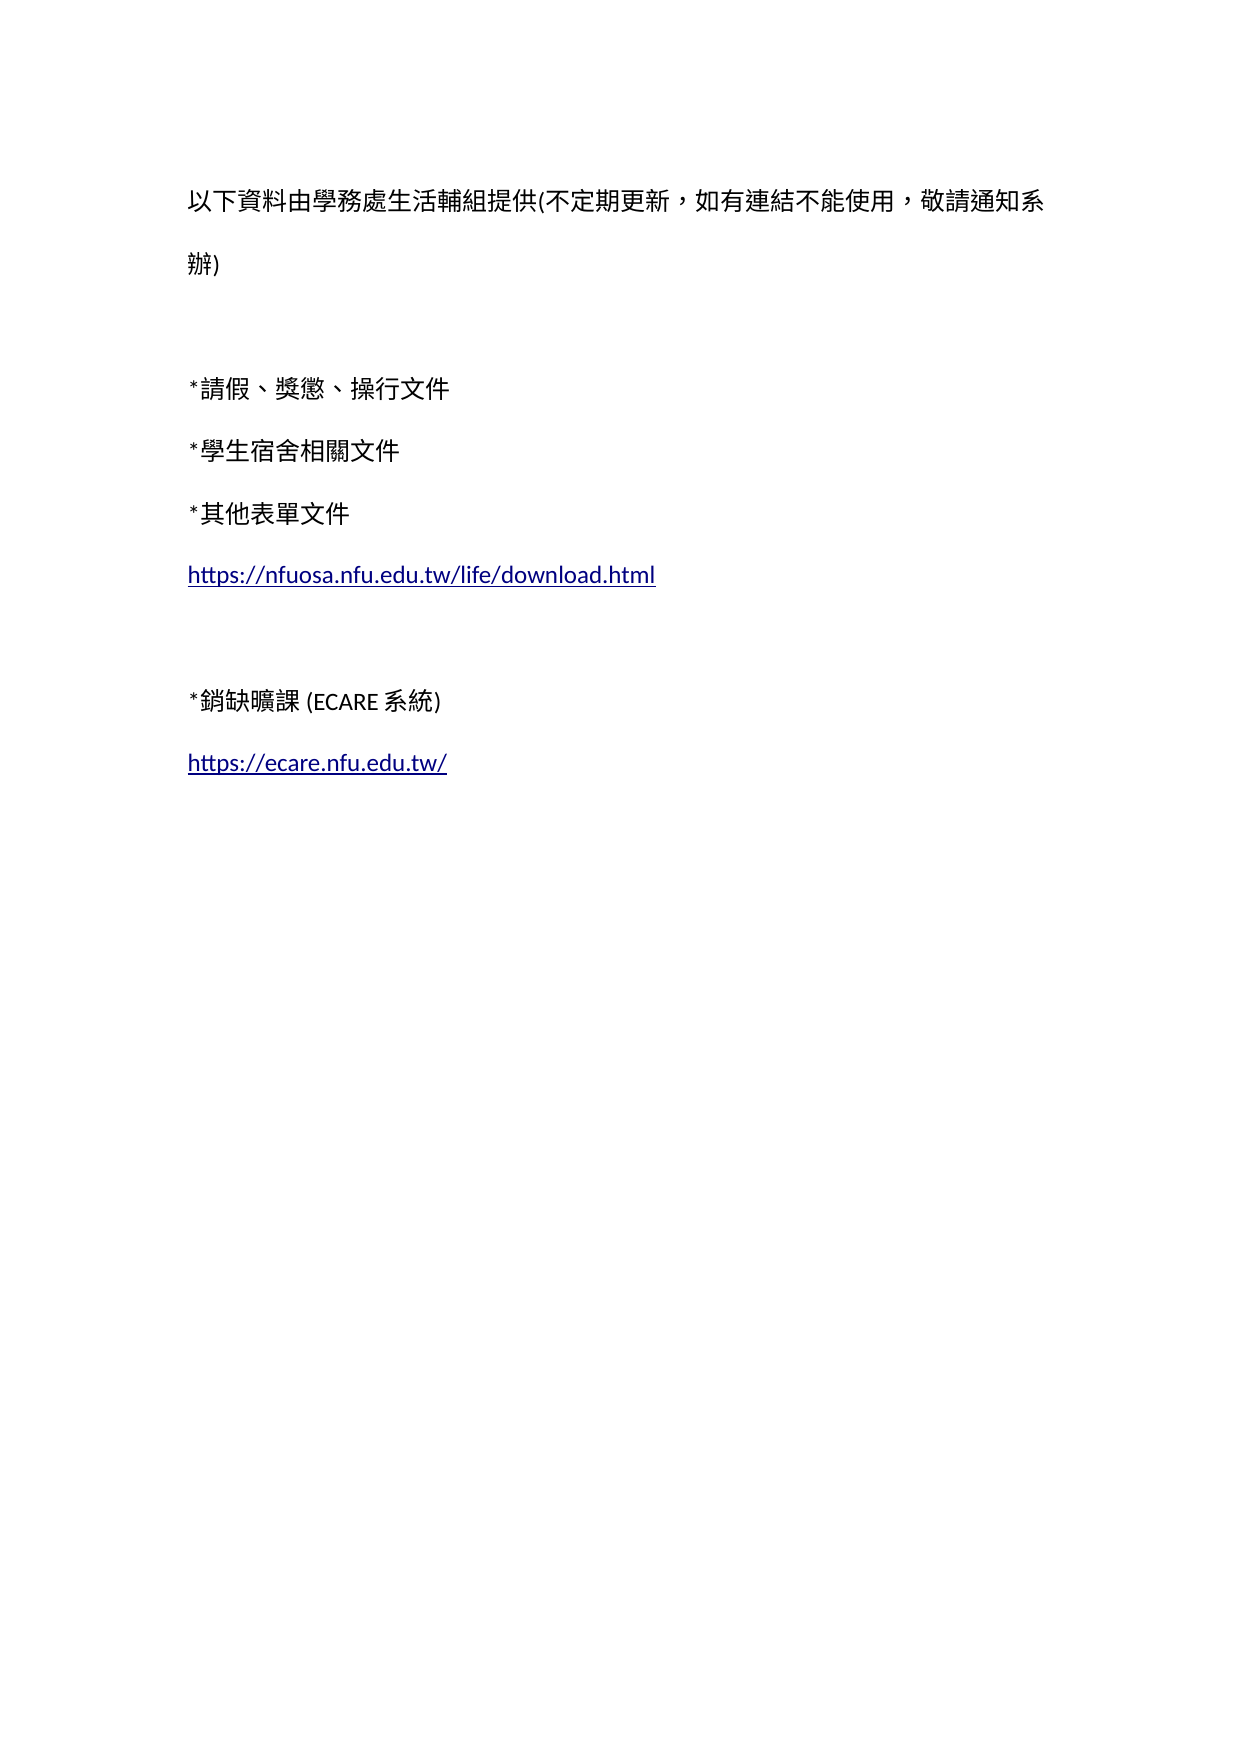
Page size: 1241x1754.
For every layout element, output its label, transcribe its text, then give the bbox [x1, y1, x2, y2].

text 以下資料由學務處生活輔組提供(不定期更新，如有連結不能使用，敬請通知系辦) [187, 158, 1053, 283]
text *請假、獎懲、操行文件 [187, 346, 1053, 408]
text *學生宿舍相關文件 [187, 408, 1053, 471]
text https://ecare.nfu.edu.tw/ [187, 721, 1053, 783]
text *銷缺曠課 (ECARE系統) [187, 658, 1053, 721]
text https://nfuosa.nfu.edu.tw/life/download.html [187, 533, 1053, 596]
text *其他表單文件 [187, 471, 1053, 533]
